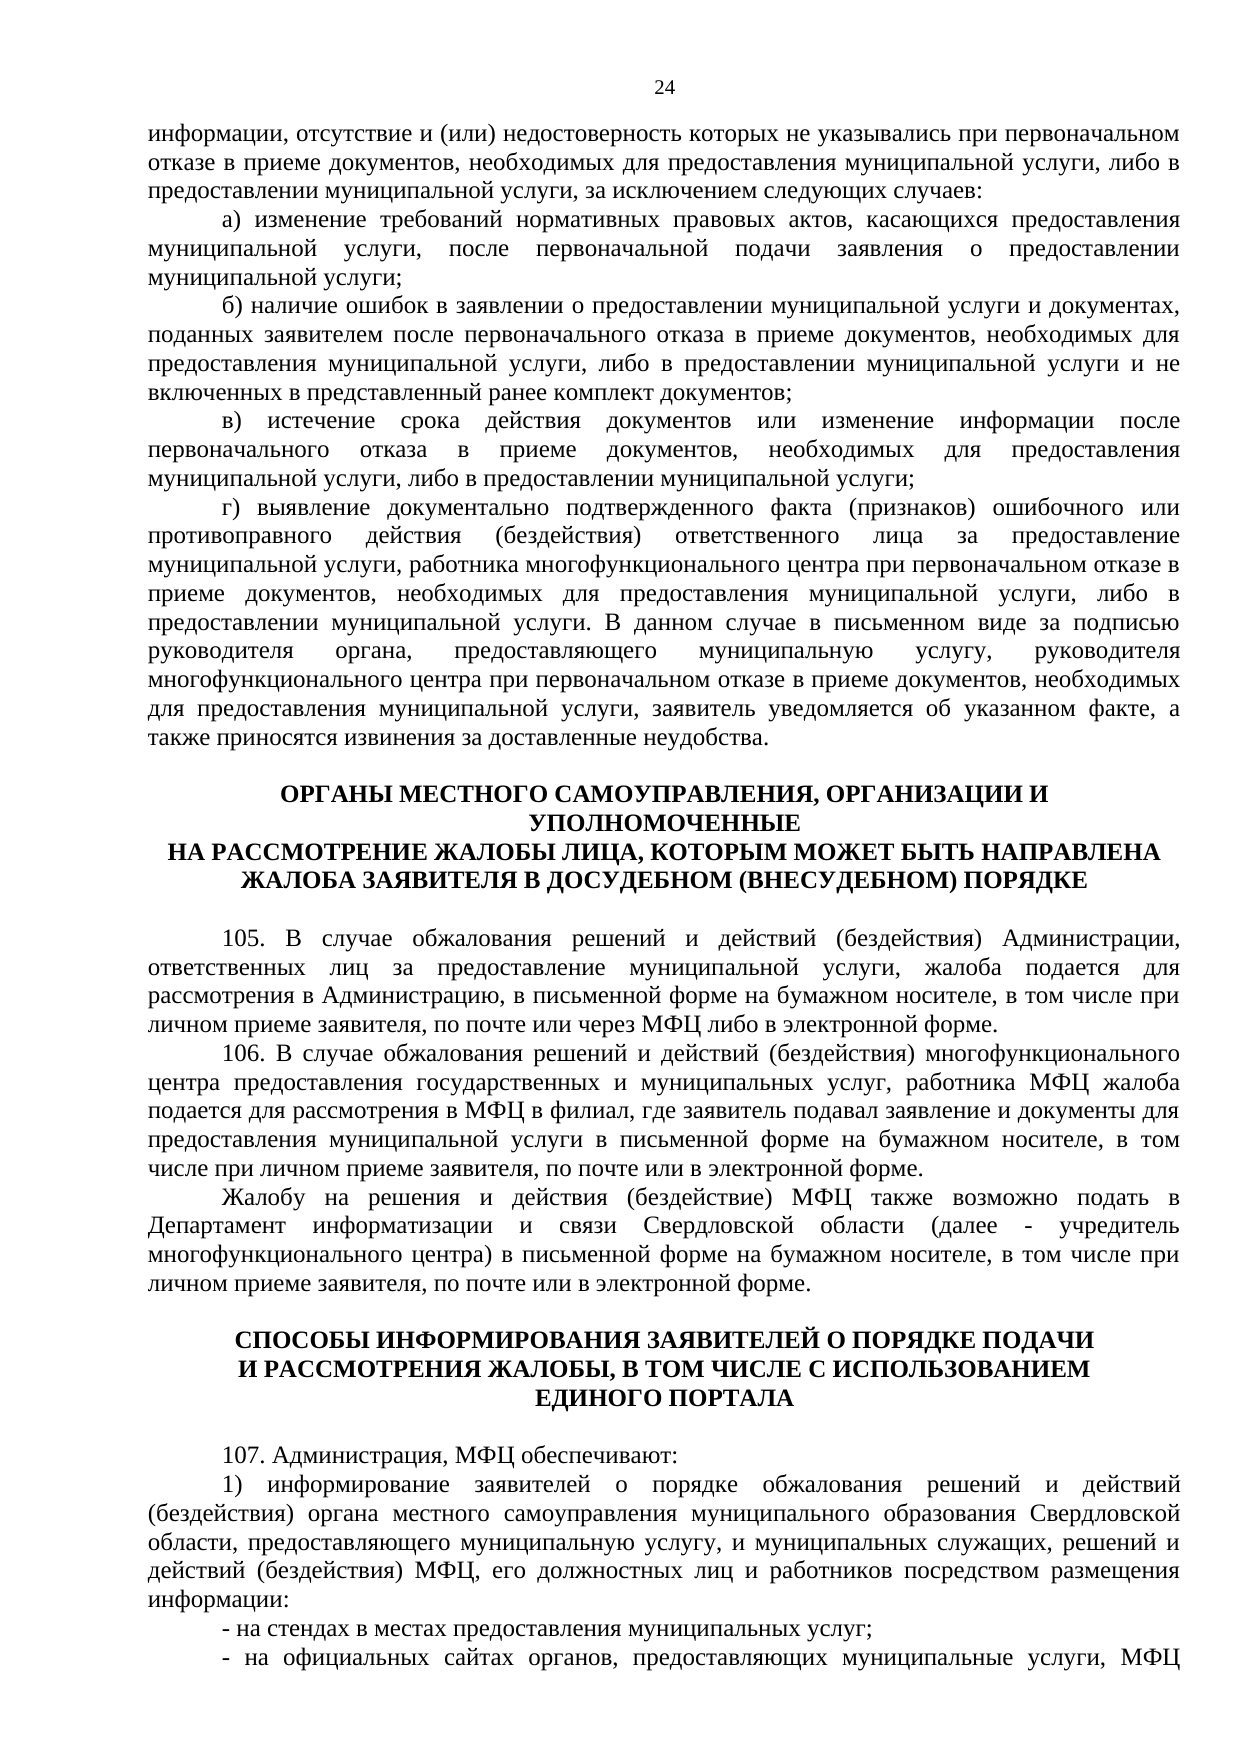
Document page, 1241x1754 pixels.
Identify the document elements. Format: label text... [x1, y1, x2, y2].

text ОРГАНЫ МЕСТНОГО САМОУПРАВЛЕНИЯ, ОРГАНИЗАЦИИ И УПОЛНОМОЧЕННЫЕ [148, 779, 1181, 837]
text а) изменение требований нормативных правовых актов, касающихся предоставления муниципальной услуги, после первоначальной подачи заявления о предоставлении муниципальной услуги; [148, 204, 1181, 291]
text в) истечение срока действия документов или изменение информации после первоначального отказа в приеме документов, необходимых для предоставления муниципальной услуги, либо в предоставлении муниципальной услуги; [148, 406, 1181, 492]
text Жалобу на решения и действия (бездействие) МФЦ также возможно подать в Департамент информатизации и связи Свердловской области (далее - учредитель многофункционального центра) в письменной форме на бумажном носителе, в том числе при личном приеме заявителя, по почте или в электронной форме. [148, 1182, 1181, 1297]
text 106. В случае обжалования решений и действий (бездействия) многофункционального центра предоставления государственных и муниципальных услуг, работника МФЦ жалоба подается для рассмотрения в МФЦ в филиал, где заявитель подавал заявление и документы для предоставления муниципальной услуги в письменной форме на бумажном носителе, в том числе при личном приеме заявителя, по почте или в электронной форме. [148, 1038, 1181, 1182]
text - на официальных сайтах органов, предоставляющих муниципальные услуги, МФЦ [148, 1642, 1181, 1671]
text г) выявление документально подтвержденного факта (признаков) ошибочного или противоправного действия (бездействия) ответственного лица за предоставление муниципальной услуги, работника многофункционального центра при первоначальном отказе в приеме документов, необходимых для предоставления муниципальной услуги, либо в предоставлении муниципальной услуги. В данном случае в письменном виде за подписью руководителя органа, предоставляющего муниципальную услугу, руководителя многофункционального центра при первоначальном отказе в приеме документов, необходимых для предоставления муниципальной услуги, заявитель уведомляется об указанном факте, а также приносятся извинения за доставленные неудобства. [148, 492, 1181, 751]
text 107. Администрация, МФЦ обеспечивают: [148, 1441, 1181, 1469]
text ЖАЛОБА ЗАЯВИТЕЛЯ В ДОСУДЕБНОМ (ВНЕСУДЕБНОМ) ПОРЯДКЕ [148, 866, 1181, 894]
text НА РАССМОТРЕНИЕ ЖАЛОБЫ ЛИЦА, КОТОРЫМ МОЖЕТ БЫТЬ НАПРАВЛЕНА [148, 837, 1181, 866]
text СПОСОБЫ ИНФОРМИРОВАНИЯ ЗАЯВИТЕЛЕЙ О ПОРЯДКЕ ПОДАЧИ [148, 1326, 1181, 1354]
text - на стендах в местах предоставления муниципальных услуг; [148, 1613, 1181, 1642]
text б) наличие ошибок в заявлении о предоставлении муниципальной услуги и документах, поданных заявителем после первоначального отказа в приеме документов, необходимых для предоставления муниципальной услуги, либо в предоставлении муниципальной услуги и не включенных в представленный ранее комплект документов; [148, 291, 1181, 406]
text 105. В случае обжалования решений и действий (бездействия) Администрации, ответственных лиц за предоставление муниципальной услуги, жалоба подается для рассмотрения в Администрацию, в письменной форме на бумажном носителе, в том числе при личном приеме заявителя, по почте или через МФЦ либо в электронной форме. [148, 923, 1181, 1038]
text 1) информирование заявителей о порядке обжалования решений и действий (бездействия) органа местного самоуправления муниципального образования Свердловской области, предоставляющего муниципальную услугу, и муниципальных служащих, решений и действий (бездействия) МФЦ, его должностных лиц и работников посредством размещения информации: [148, 1469, 1181, 1613]
text И РАССМОТРЕНИЯ ЖАЛОБЫ, В ТОМ ЧИСЛЕ С ИСПОЛЬЗОВАНИЕМ [148, 1354, 1181, 1383]
text ЕДИНОГО ПОРТАЛА [148, 1383, 1181, 1412]
text информации, отсутствие и (или) недостоверность которых не указывались при первоначальном отказе в приеме документов, необходимых для предоставления муниципальной услуги, либо в предоставлении муниципальной услуги, за исключением следующих случаев: [148, 118, 1181, 204]
